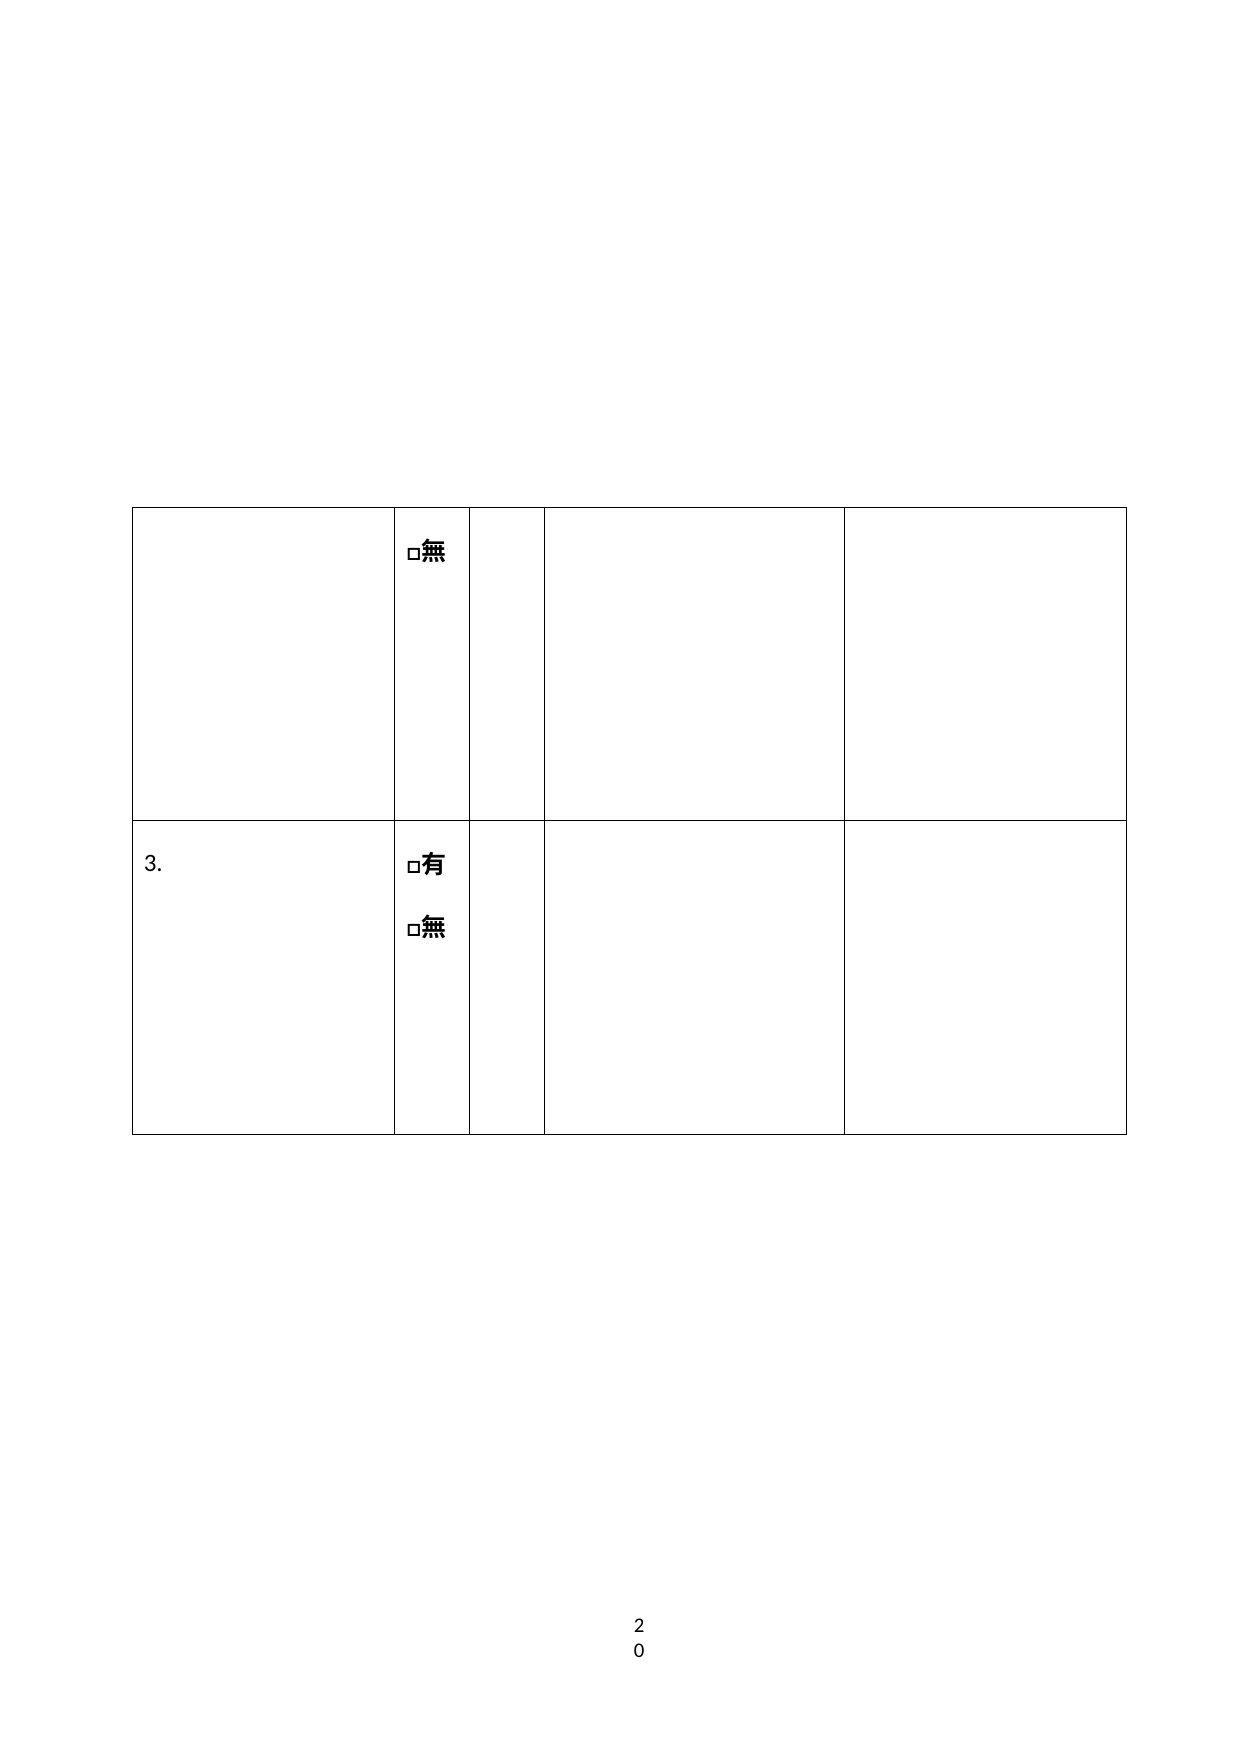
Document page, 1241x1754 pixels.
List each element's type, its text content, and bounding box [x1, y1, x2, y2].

table_cell [845, 821, 1126, 1134]
table_cell □無 [395, 508, 469, 820]
table_cell [133, 821, 394, 1134]
table_cell □有 □無 [395, 821, 469, 1134]
table_cell [470, 821, 544, 1134]
table_cell [470, 508, 544, 820]
table_cell [133, 508, 394, 820]
table_cell [545, 508, 844, 820]
table_cell [545, 821, 844, 1134]
table_cell [845, 508, 1126, 820]
